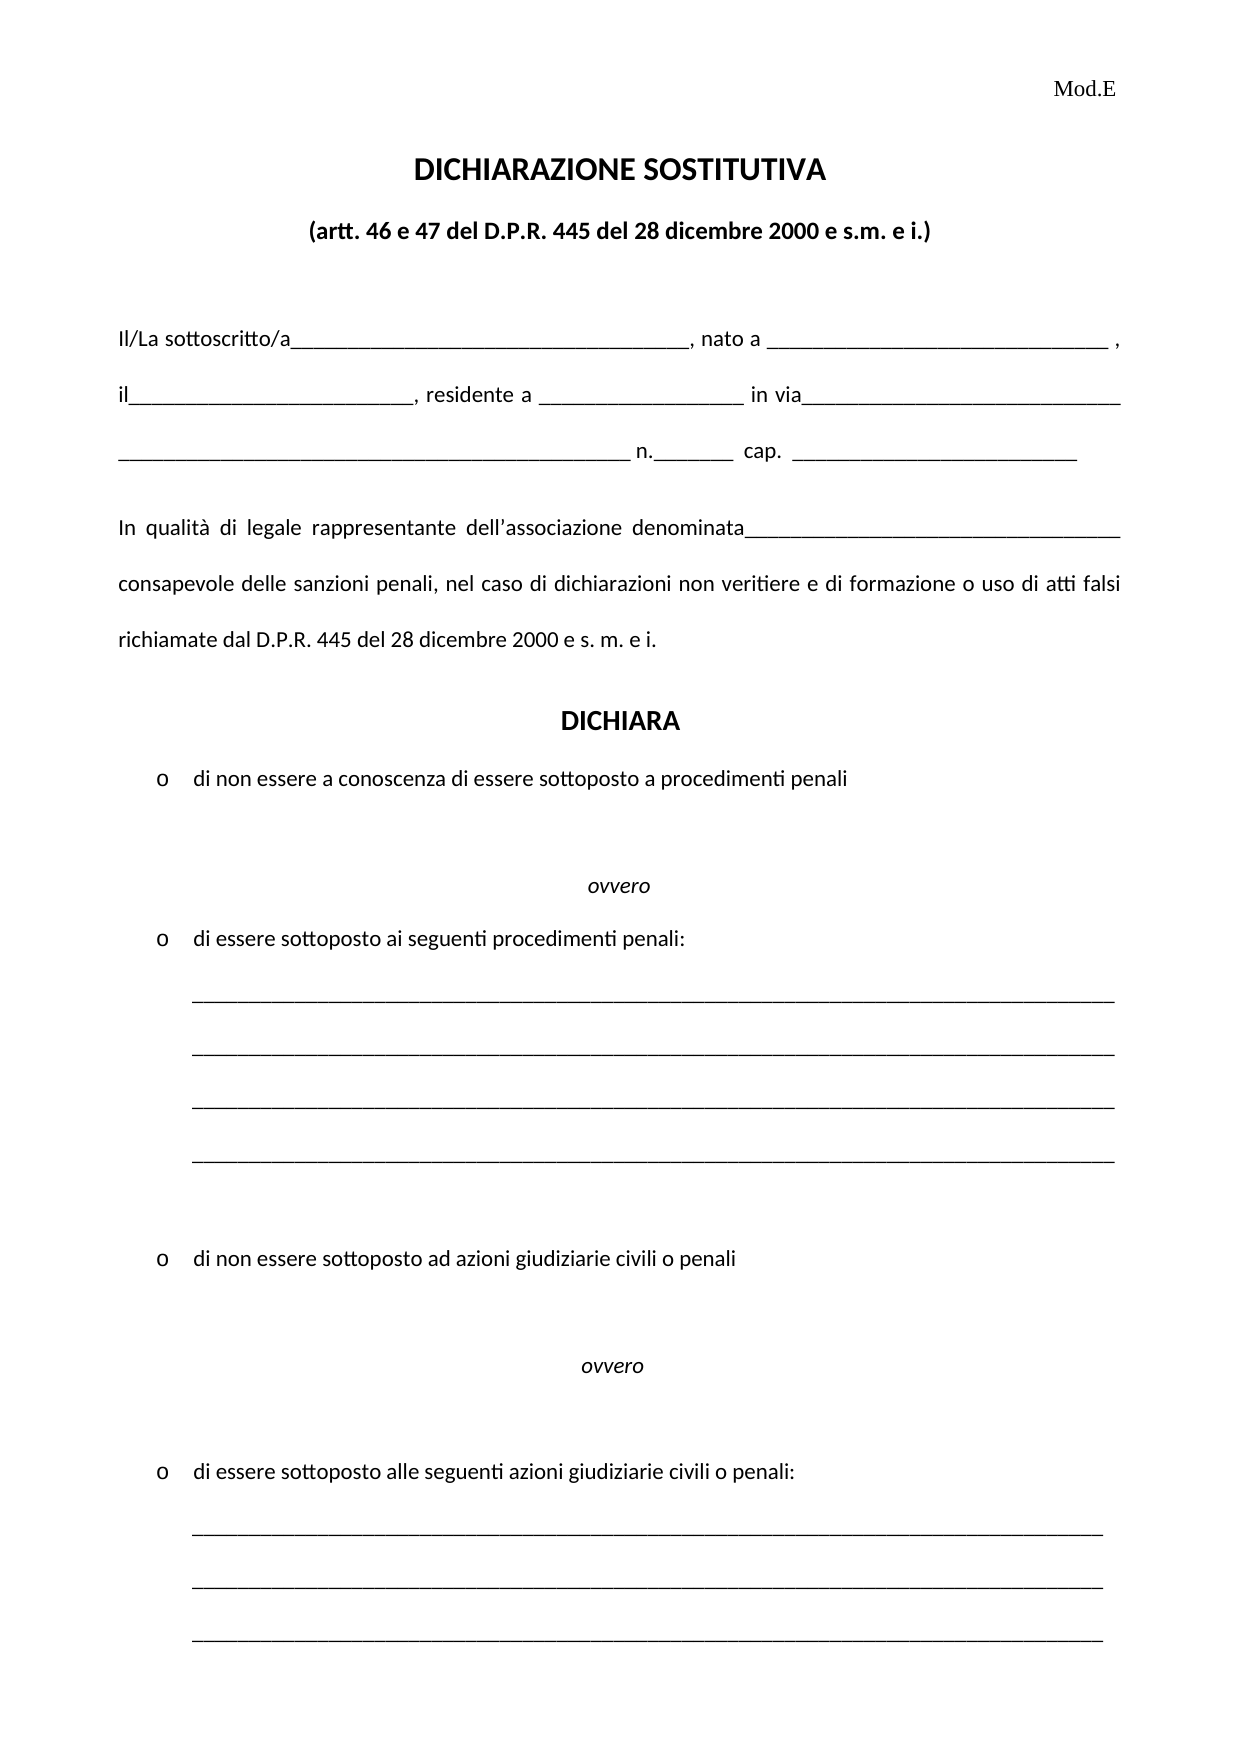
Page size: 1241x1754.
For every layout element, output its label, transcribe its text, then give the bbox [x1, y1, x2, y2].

text DICHIARA [487, 702, 1122, 738]
text ovvero [488, 1351, 1122, 1379]
text (artt. 46 e 47 del D.P.R. 445 del 28 dicembre 2000 e s.m. e i.) [118, 215, 1122, 246]
text ovvero [562, 871, 1122, 899]
text ________________________________________________________________________________ [192, 1564, 1122, 1592]
text _________________________________________________________________________________ [192, 1032, 1122, 1059]
text In qualità di legale rappresentante dell’associazione denominata_________________________________ consapevole delle sanzioni penali, nel caso di dichiarazioni non veritiere e di formazione o uso di atti falsi richiamate dal D.P.R. 445 del 28 dicembre 2000 e s. m. e i. [118, 513, 1122, 653]
list di essere sottoposto ai seguenti procedimenti penali: [156, 924, 1122, 953]
list di non essere a conoscenza di essere sottoposto a procedimenti penali [156, 764, 1122, 793]
text ________________________________________________________________________________ [192, 1511, 1122, 1539]
text _________________________________________________________________________________ [192, 1084, 1122, 1113]
list di non essere sottoposto ad azioni giudiziarie civili o penali [156, 1244, 1122, 1273]
text _________________________________________________________________________________ [118, 1138, 1122, 1166]
text _________________________________________________________________________________ [192, 978, 1122, 1007]
text DICHIARAZIONE SOSTITUTIVA [118, 148, 1122, 188]
list di essere sottoposto alle seguenti azioni giudiziarie civili o penali: [156, 1457, 1122, 1486]
text Il/La sottoscritto/a___________________________________, nato a ______________________________ , il_________________________, residente a __________________ in via____________________________ _____________________________________________ n._______ cap. _________________________ [118, 324, 1122, 464]
text ________________________________________________________________________________ [192, 1617, 1122, 1646]
